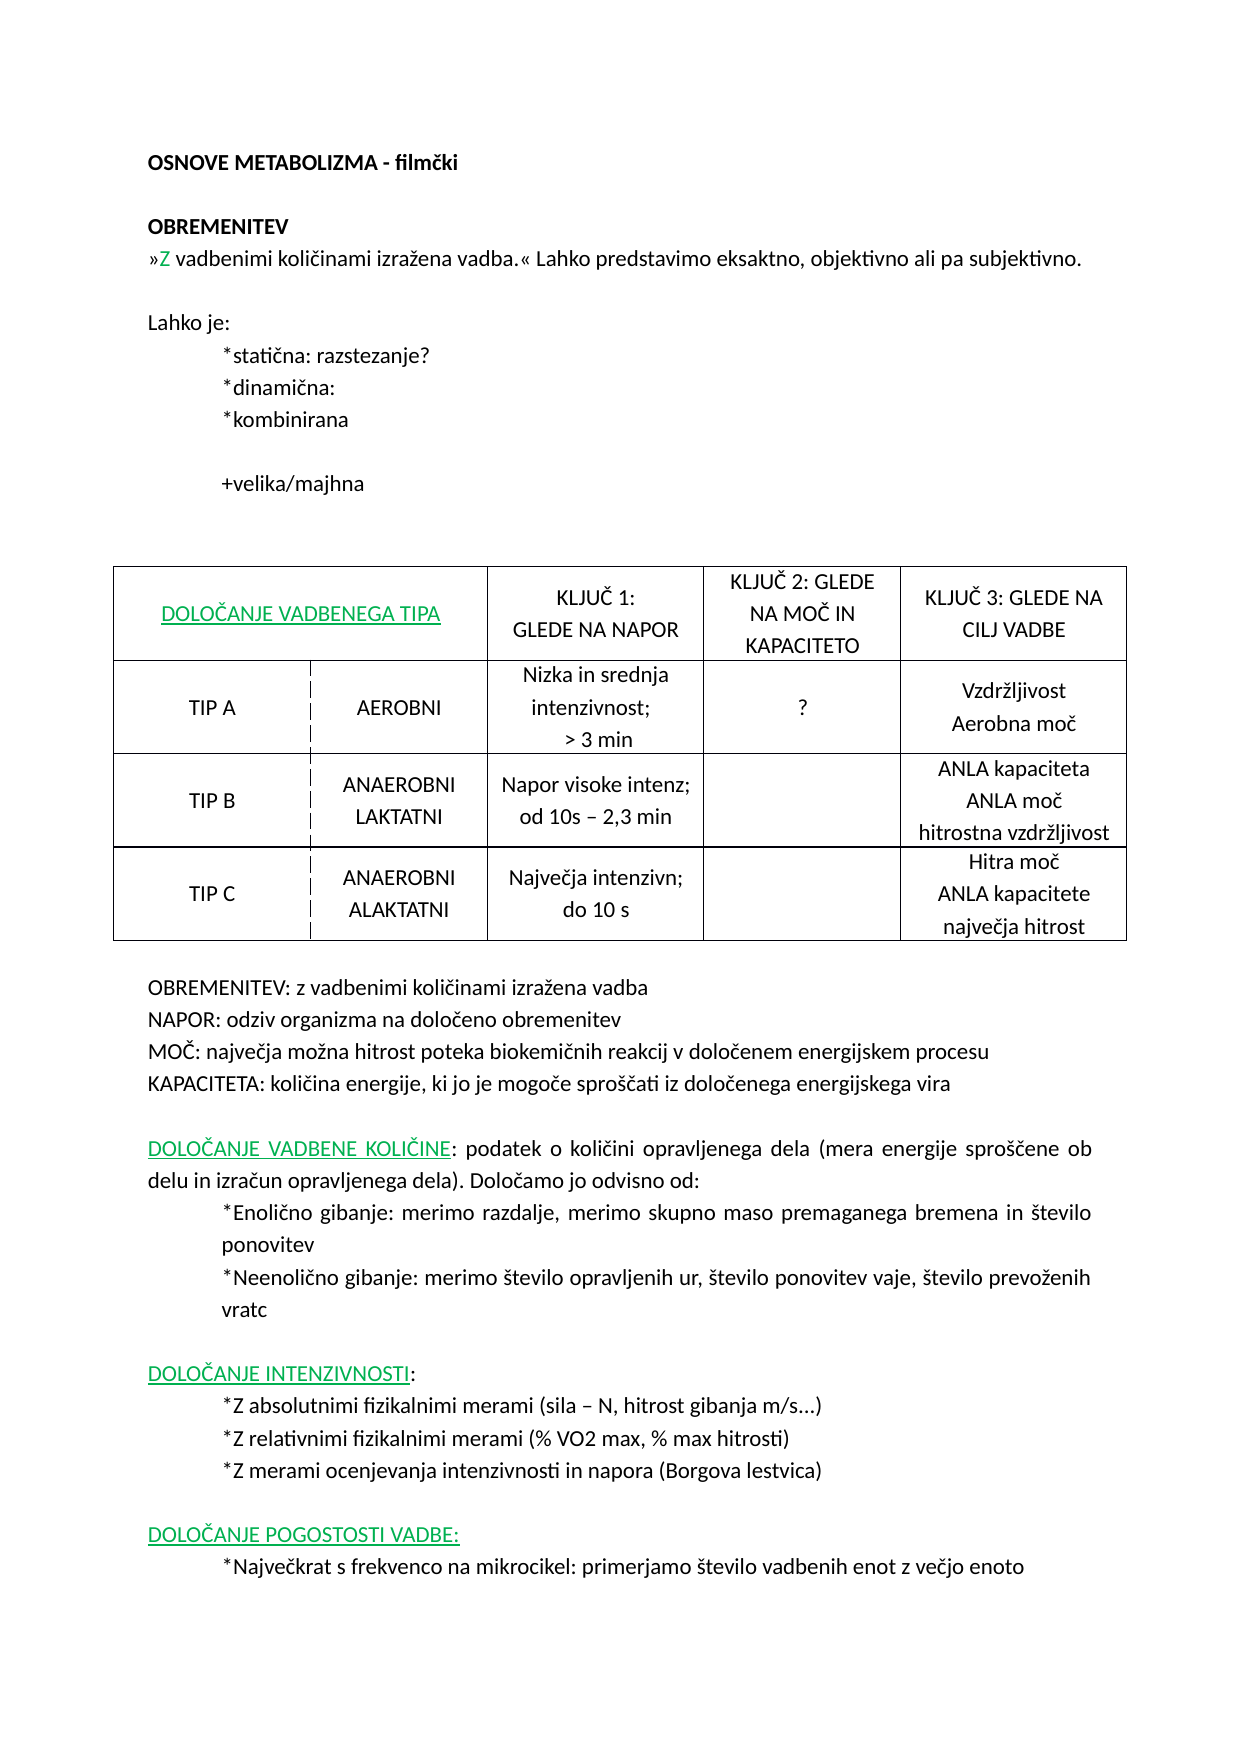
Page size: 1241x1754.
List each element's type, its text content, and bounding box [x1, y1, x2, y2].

table_cell ANLA kapaciteta ANLA moč hitrostna vzdržljivost [901, 754, 1126, 846]
table_cell TIP B [114, 754, 310, 846]
table_cell TIP C [114, 848, 310, 940]
text DOLOČANJE POGOSTOSTI VADBE: [148, 1520, 1093, 1548]
text OSNOVE METABOLIZMA - filmčki [148, 148, 1093, 176]
table_cell AEROBNI [310, 661, 487, 753]
text DOLOČANJE VADBENE KOLIČINE: podatek o količini opravljenega dela (mera energije sproščene ob delu in izračun opravljenega dela). Določamo jo odvisno od: [148, 1134, 1093, 1194]
table_header KLJUČ 3: GLEDE NA CILJ VADBE [901, 567, 1126, 659]
table_cell Vzdržljivost Aerobna moč [901, 661, 1126, 753]
table_header KLJUČ 2: GLEDE NA MOČ IN KAPACITETO [704, 567, 900, 659]
text *kombinirana [148, 405, 1093, 433]
table_header DOLOČANJE VADBENEGA TIPA [114, 567, 487, 659]
text KAPACITETA: količina energije, ki jo je mogoče sproščati iz določenega energijskega vira [148, 1069, 1093, 1098]
text OBREMENITEV: z vadbenimi količinami izražena vadba [148, 973, 1093, 1001]
text *Največkrat s frekvenco na mikrocikel: primerjamo število vadbenih enot z večjo enoto [148, 1552, 1093, 1580]
text *Enolično gibanje: merimo razdalje, merimo skupno maso premaganega bremena in število ponovitev [221, 1198, 1093, 1258]
text MOČ: največja možna hitrost poteka biokemičnih reakcij v določenem energijskem procesu [148, 1037, 1093, 1065]
table_cell [704, 754, 900, 846]
text *Z merami ocenjevanja intenzivnosti in napora (Borgova lestvica) [148, 1456, 1093, 1484]
text OBREMENITEV [148, 212, 1093, 240]
table_cell Napor visoke intenz; od 10s – 2,3 min [488, 754, 703, 846]
table_cell ? [704, 661, 900, 753]
text Lahko je: [148, 308, 1093, 337]
table_cell TIP A [114, 661, 310, 753]
text *Neenolično gibanje: merimo število opravljenih ur, število ponovitev vaje, število prevoženih vratc [221, 1263, 1093, 1323]
text DOLOČANJE INTENZIVNOSTI: [148, 1359, 1093, 1387]
text *dinamična: [148, 373, 1093, 401]
table_cell [704, 848, 900, 940]
table_cell Hitra moč ANLA kapacitete največja hitrost [901, 848, 1126, 940]
table_cell ANAEROBNI ALAKTATNI [310, 848, 487, 940]
table_cell ANAEROBNI LAKTATNI [310, 754, 487, 846]
text *Z absolutnimi fizikalnimi merami (sila – N, hitrost gibanja m/s...) [148, 1391, 1093, 1419]
text +velika/majhna [148, 469, 1093, 497]
table_header KLJUČ 1: GLEDE NA NAPOR [488, 567, 703, 659]
text NAPOR: odziv organizma na določeno obremenitev [148, 1005, 1093, 1033]
table_cell Nizka in srednja intenzivnost; > 3 min [488, 661, 703, 753]
text *statična: razstezanje? [148, 341, 1093, 369]
text »Z vadbenimi količinami izražena vadba.« Lahko predstavimo eksaktno, objektivno ali pa subjektivno. [148, 244, 1093, 272]
text *Z relativnimi fizikalnimi merami (% VO2 max, % max hitrosti) [148, 1424, 1093, 1452]
table_cell Največja intenzivn; do 10 s [488, 848, 703, 940]
